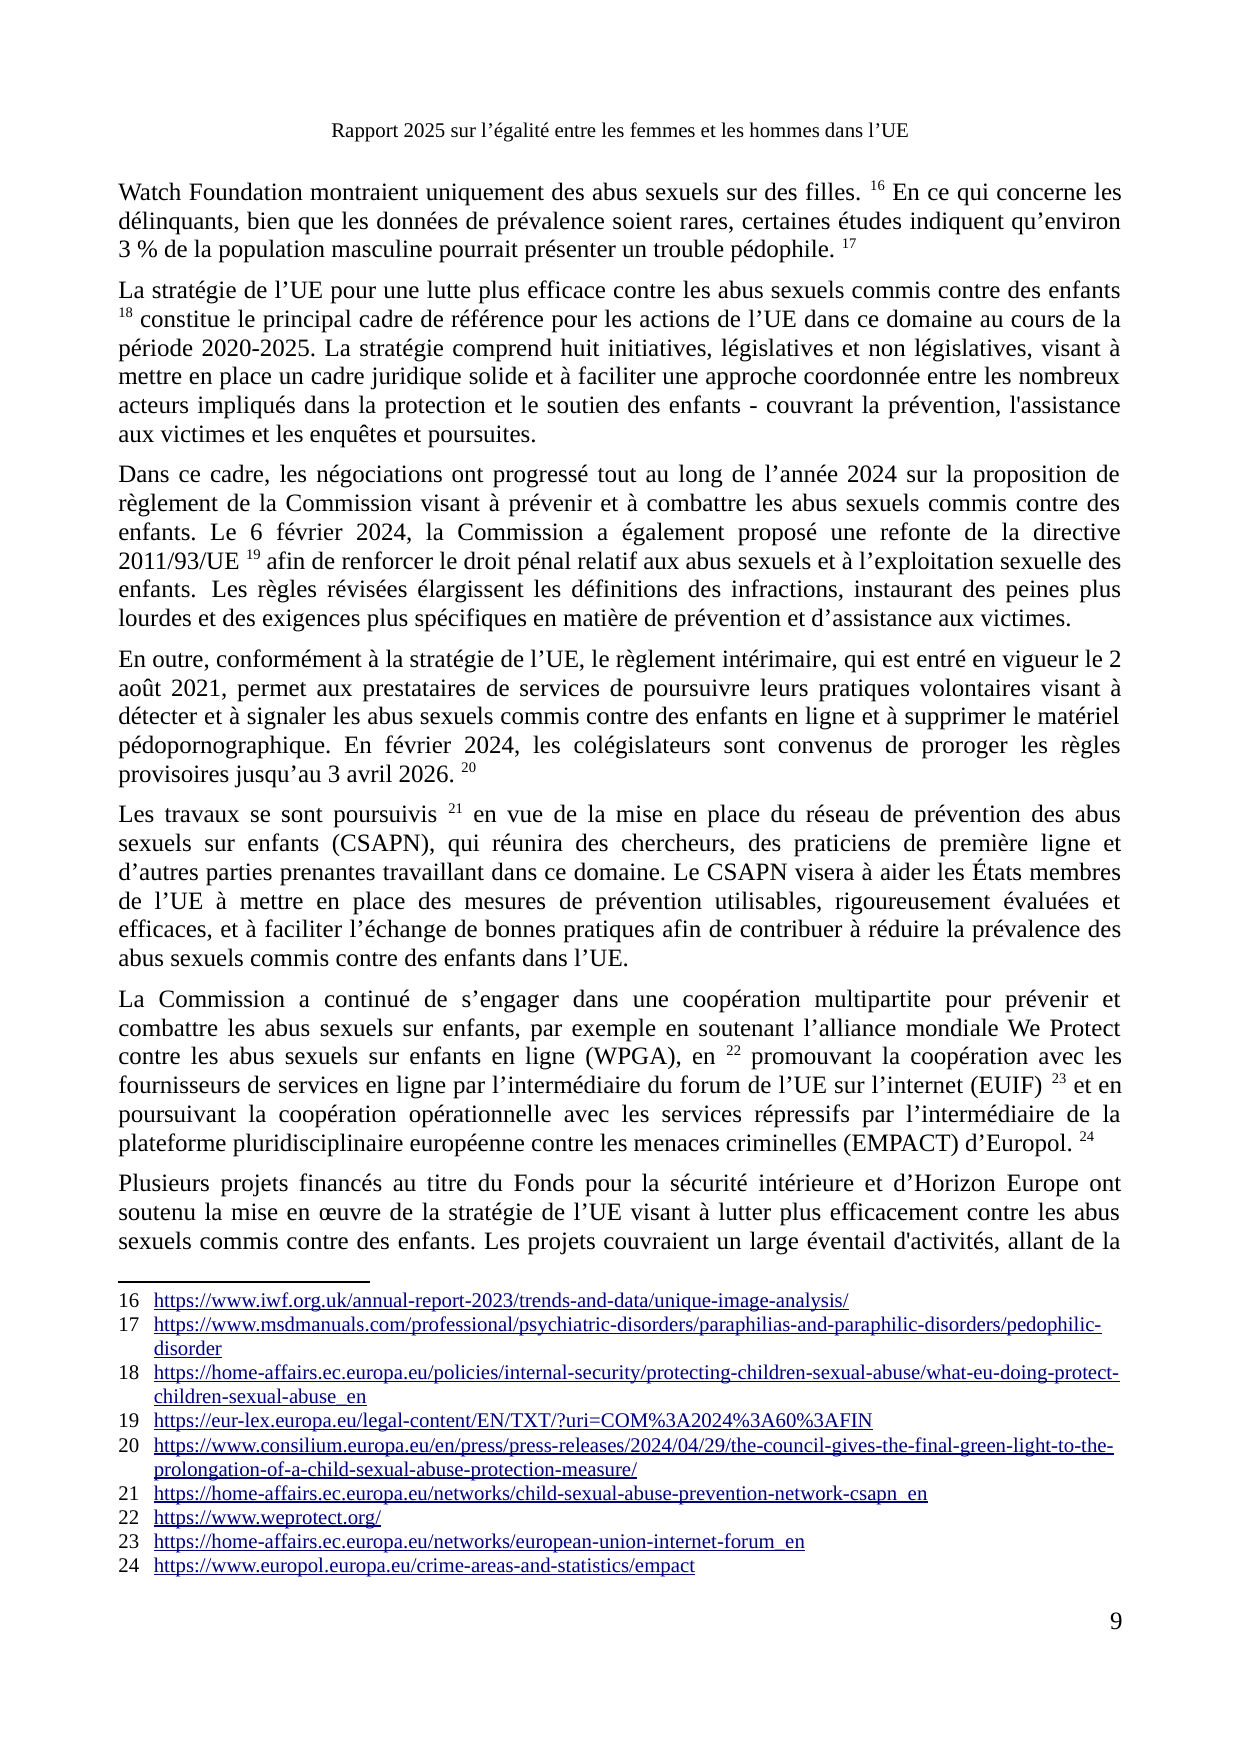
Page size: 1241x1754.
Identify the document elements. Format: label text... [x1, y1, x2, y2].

text https://home-affairs.ec.europa.eu/policies/internal-security/protecting-children-sexual-abuse/what-eu-doing-protect-children-sexual-abuse_en [118, 1360, 1122, 1408]
text https://eur-lex.europa.eu/legal-content/EN/TXT/?uri=COM%3A2024%3A60%3AFIN [118, 1408, 1122, 1432]
text https://www.weprotect.org/ [118, 1505, 1122, 1529]
text https://www.consilium.europa.eu/en/press/press-releases/2024/04/29/the-council-gives-the-final-green-light-to-the-prolongation-of-a-child-sexual-abuse-protection-measure/ [118, 1432, 1122, 1481]
text https://home-affairs.ec.europa.eu/networks/child-sexual-abuse-prevention-network-csapn_en [118, 1481, 1122, 1505]
text Plusieurs projets financés au titre du Fonds pour la sécurité intérieure et d’Horizon Europe ont soutenu la mise en œuvre de la stratégie de l’UE visant à lutter plus efficacement contre les abus sexuels commis contre des enfants. Les projets couvraient un large éventail d'activités, allant de la [118, 1168, 1122, 1254]
text https://www.iwf.org.uk/annual-report-2023/trends-and-data/unique-image-analysis/ [118, 1288, 1122, 1312]
text Les travaux se sont poursuivis en vue de la mise en place du réseau de prévention des abus sexuels sur enfants (CSAPN), qui réunira des chercheurs, des praticiens de première ligne et d’autres parties prenantes travaillant dans ce domaine. Le CSAPN visera à aider les États membres de l’UE à mettre en place des mesures de prévention utilisables, rigoureusement évaluées et efficaces, et à faciliter l’échange de bonnes pratiques afin de contribuer à réduire la prévalence des abus sexuels commis contre des enfants dans l’UE. [118, 799, 1122, 972]
text Watch Foundation montraient uniquement des abus sexuels sur des filles. En ce qui concerne les délinquants, bien que les données de prévalence soient rares, certaines études indiquent qu’environ 3 % de la population masculine pourrait présenter un trouble pédophile. [118, 177, 1122, 263]
text La stratégie de l’UE pour une lutte plus efficace contre les abus sexuels commis contre des enfants constitue le principal cadre de référence pour les actions de l’UE dans ce domaine au cours de la période 2020-2025. La stratégie comprend huit initiatives, législatives et non législatives, visant à mettre en place un cadre juridique solide et à faciliter une approche coordonnée entre les nombreux acteurs impliqués dans la protection et le soutien des enfants - couvrant la prévention, l'assistance aux victimes et les enquêtes et poursuites. [118, 275, 1122, 448]
text La Commission a continué de s’engager dans une coopération multipartite pour prévenir et combattre les abus sexuels sur enfants, par exemple en soutenant l’alliance mondiale We Protect contre les abus sexuels sur enfants en ligne (WPGA), en promouvant la coopération avec les fournisseurs de services en ligne par l’intermédiaire du forum de l’UE sur l’internet (EUIF) et en poursuivant la coopération opérationnelle avec les services répressifs par l’intermédiaire de la plateforme pluridisciplinaire européenne contre les menaces criminelles (EMPACT) d’Europol. [118, 984, 1122, 1156]
text https://www.europol.europa.eu/crime-areas-and-statistics/empact [118, 1553, 1122, 1577]
text En outre, conformément à la stratégie de l’UE, le règlement intérimaire, qui est entré en vigueur le 2 août 2021, permet aux prestataires de services de poursuivre leurs pratiques volontaires visant à détecter et à signaler les abus sexuels commis contre des enfants en ligne et à supprimer le matériel pédopornographique. En février 2024, les colégislateurs sont convenus de proroger les règles provisoires jusqu’au 3 avril 2026. [118, 644, 1122, 788]
text https://www.msdmanuals.com/professional/psychiatric-disorders/paraphilias-and-paraphilic-disorders/pedophilic-disorder [118, 1312, 1122, 1360]
text https://home-affairs.ec.europa.eu/networks/european-union-internet-forum_en [118, 1529, 1122, 1553]
text Dans ce cadre, les négociations ont progressé tout au long de l’année 2024 sur la proposition de règlement de la Commission visant à prévenir et à combattre les abus sexuels commis contre des enfants. Le 6 février 2024, la Commission a également proposé une refonte de la directive 2011/93/UE afin de renforcer le droit pénal relatif aux abus sexuels et à l’exploitation sexuelle des enfants. Les règles révisées élargissent les définitions des infractions, instaurant des peines plus lourdes et des exigences plus spécifiques en matière de prévention et d’assistance aux victimes. [118, 459, 1122, 632]
